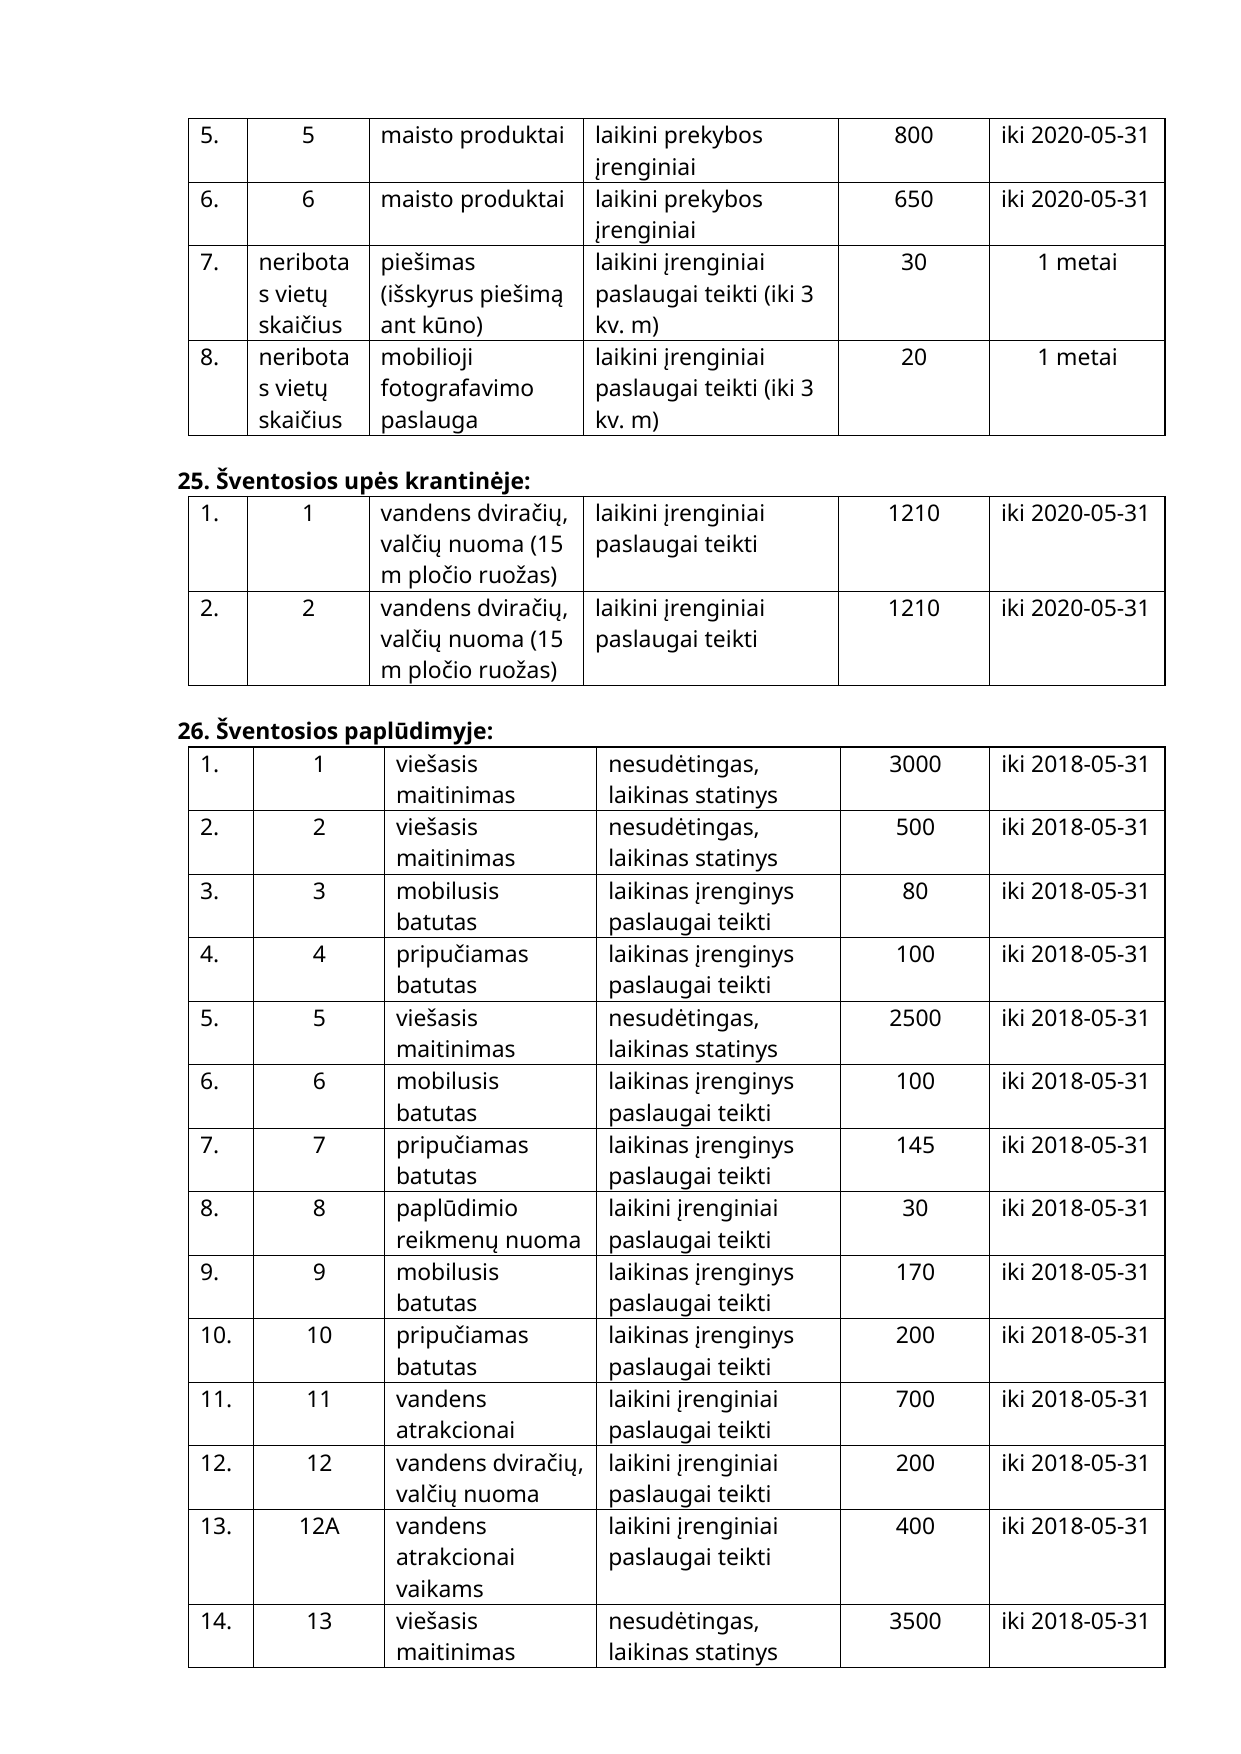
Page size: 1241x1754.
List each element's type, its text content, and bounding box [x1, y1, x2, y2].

table_cell 8 [254, 1192, 384, 1255]
text 25. Šventosios upės krantinėje: [177, 464, 1181, 496]
table_cell 11 [254, 1383, 384, 1445]
table_cell 10 [254, 1319, 384, 1382]
table_cell iki 2020-05-31 [990, 183, 1164, 245]
table_cell laikinas įrenginys paslaugai teikti [597, 938, 840, 1001]
table_cell 800 [839, 119, 989, 182]
table_cell 2500 [841, 1002, 989, 1064]
table_cell 2. [189, 811, 253, 873]
table_cell 10. [189, 1319, 253, 1382]
table_cell nesudėtingas, laikinas statinys [597, 1605, 840, 1667]
table_cell iki 2018-05-31 [990, 1129, 1164, 1191]
table_cell laikini įrenginiai paslaugai teikti [584, 592, 838, 685]
table_cell iki 2018-05-31 [990, 1002, 1164, 1064]
table_cell 12A [254, 1510, 384, 1604]
table_cell neribotas vietų skaičius [248, 246, 369, 340]
table_cell 145 [841, 1129, 989, 1191]
table_cell laikinas įrenginys paslaugai teikti [597, 1256, 840, 1318]
table_cell 7. [189, 246, 247, 340]
table_cell 30 [839, 246, 989, 340]
table_cell 30 [841, 1192, 989, 1255]
table_cell 400 [841, 1510, 989, 1604]
table_cell 3500 [841, 1605, 989, 1667]
table_cell iki 2018-05-31 [990, 1383, 1164, 1445]
table_cell 100 [841, 1065, 989, 1128]
table_cell 200 [841, 1446, 989, 1509]
table_cell mobilusis batutas [385, 1256, 596, 1318]
table_cell laikini prekybos įrenginiai [584, 119, 838, 182]
table_cell 200 [841, 1319, 989, 1382]
table_cell 6 [248, 183, 369, 245]
table_cell iki 2020-05-31 [990, 592, 1164, 685]
table_cell iki 2018-05-31 [990, 1510, 1164, 1604]
table_cell 13. [189, 1510, 253, 1604]
table_header 1. [189, 748, 253, 810]
table_cell 6. [189, 183, 247, 245]
table_cell laikinas įrenginys paslaugai teikti [597, 1129, 840, 1191]
table_cell 8. [189, 341, 247, 435]
table_cell 8. [189, 1192, 253, 1255]
table_cell 170 [841, 1256, 989, 1318]
table_cell 12. [189, 1446, 253, 1509]
table_cell viešasis maitinimas [385, 1605, 596, 1667]
table_cell iki 2018-05-31 [990, 1605, 1164, 1667]
table_cell laikini įrenginiai paslaugai teikti (iki 3 kv. m) [584, 341, 838, 435]
table_cell laikinas įrenginys paslaugai teikti [597, 1065, 840, 1128]
table_cell 4. [189, 938, 253, 1001]
table_header 1 [254, 748, 384, 810]
table_cell laikini įrenginiai paslaugai teikti [597, 1383, 840, 1445]
table_cell 5. [189, 119, 247, 182]
table_cell 4 [254, 938, 384, 1001]
table_cell nesudėtingas, laikinas statinys [597, 811, 840, 873]
table_cell 20 [839, 341, 989, 435]
table_header 1210 [839, 497, 989, 591]
table_cell laikini įrenginiai paslaugai teikti [597, 1192, 840, 1255]
table_cell pripučiamas batutas [385, 1319, 596, 1382]
table_cell mobilusis batutas [385, 1065, 596, 1128]
table_cell 7 [254, 1129, 384, 1191]
table_cell 1210 [839, 592, 989, 685]
table_cell 2 [248, 592, 369, 685]
table_cell iki 2018-05-31 [990, 1065, 1164, 1128]
table_cell 9 [254, 1256, 384, 1318]
table_header vandens dviračių, valčių nuoma (15 m pločio ruožas) [370, 497, 583, 591]
table_cell iki 2018-05-31 [990, 1192, 1164, 1255]
text 26. Šventosios paplūdimyje: [177, 715, 1181, 746]
table_cell 12 [254, 1446, 384, 1509]
table_cell 6. [189, 1065, 253, 1128]
table_cell 80 [841, 875, 989, 937]
table_cell iki 2020-05-31 [990, 119, 1164, 182]
table_header 1 [248, 497, 369, 591]
table_cell 3 [254, 875, 384, 937]
table_cell 13 [254, 1605, 384, 1667]
table_header viešasis maitinimas [385, 748, 596, 810]
table_header nesudėtingas, laikinas statinys [597, 748, 840, 810]
table_header iki 2018-05-31 [990, 748, 1164, 810]
table_cell 700 [841, 1383, 989, 1445]
table_header 1. [189, 497, 247, 591]
table_cell 5 [248, 119, 369, 182]
table_cell 9. [189, 1256, 253, 1318]
table_cell 3. [189, 875, 253, 937]
table_cell pripučiamas batutas [385, 938, 596, 1001]
table_cell 500 [841, 811, 989, 873]
table_cell 1 metai [990, 246, 1164, 340]
table_cell iki 2018-05-31 [990, 1256, 1164, 1318]
table_cell 2 [254, 811, 384, 873]
table_header iki 2020-05-31 [990, 497, 1164, 591]
table_cell laikini įrenginiai paslaugai teikti [597, 1510, 840, 1604]
table_header 3000 [841, 748, 989, 810]
table_cell iki 2018-05-31 [990, 875, 1164, 937]
table_cell 100 [841, 938, 989, 1001]
table_cell mobilioji fotografavimo paslauga [370, 341, 583, 435]
table_cell iki 2018-05-31 [990, 1446, 1164, 1509]
table_cell mobilusis batutas [385, 875, 596, 937]
table_cell laikini prekybos įrenginiai [584, 183, 838, 245]
table_cell 14. [189, 1605, 253, 1667]
table_header laikini įrenginiai paslaugai teikti [584, 497, 838, 591]
table_cell paplūdimio reikmenų nuoma [385, 1192, 596, 1255]
table_cell iki 2018-05-31 [990, 1319, 1164, 1382]
table_cell iki 2018-05-31 [990, 811, 1164, 873]
table_cell 5 [254, 1002, 384, 1064]
table_cell 7. [189, 1129, 253, 1191]
table_cell piešimas (išskyrus piešimą ant kūno) [370, 246, 583, 340]
table_cell vandens atrakcionai vaikams [385, 1510, 596, 1604]
table_cell viešasis maitinimas [385, 1002, 596, 1064]
table_cell laikinas įrenginys paslaugai teikti [597, 1319, 840, 1382]
table_cell vandens dviračių, valčių nuoma (15 m pločio ruožas) [370, 592, 583, 685]
table_cell maisto produktai [370, 183, 583, 245]
table_cell pripučiamas batutas [385, 1129, 596, 1191]
table_cell laikini įrenginiai paslaugai teikti (iki 3 kv. m) [584, 246, 838, 340]
table_cell maisto produktai [370, 119, 583, 182]
table_cell neribotas vietų skaičius [248, 341, 369, 435]
table_cell 5. [189, 1002, 253, 1064]
table_cell 1 metai [990, 341, 1164, 435]
table_cell vandens dviračių, valčių nuoma [385, 1446, 596, 1509]
table_cell laikinas įrenginys paslaugai teikti [597, 875, 840, 937]
table_cell 11. [189, 1383, 253, 1445]
table_cell viešasis maitinimas [385, 811, 596, 873]
table_cell 2. [189, 592, 247, 685]
table_cell 6 [254, 1065, 384, 1128]
table_cell laikini įrenginiai paslaugai teikti [597, 1446, 840, 1509]
table_cell 650 [839, 183, 989, 245]
table_cell nesudėtingas, laikinas statinys [597, 1002, 840, 1064]
table_cell iki 2018-05-31 [990, 938, 1164, 1001]
table_cell vandens atrakcionai [385, 1383, 596, 1445]
